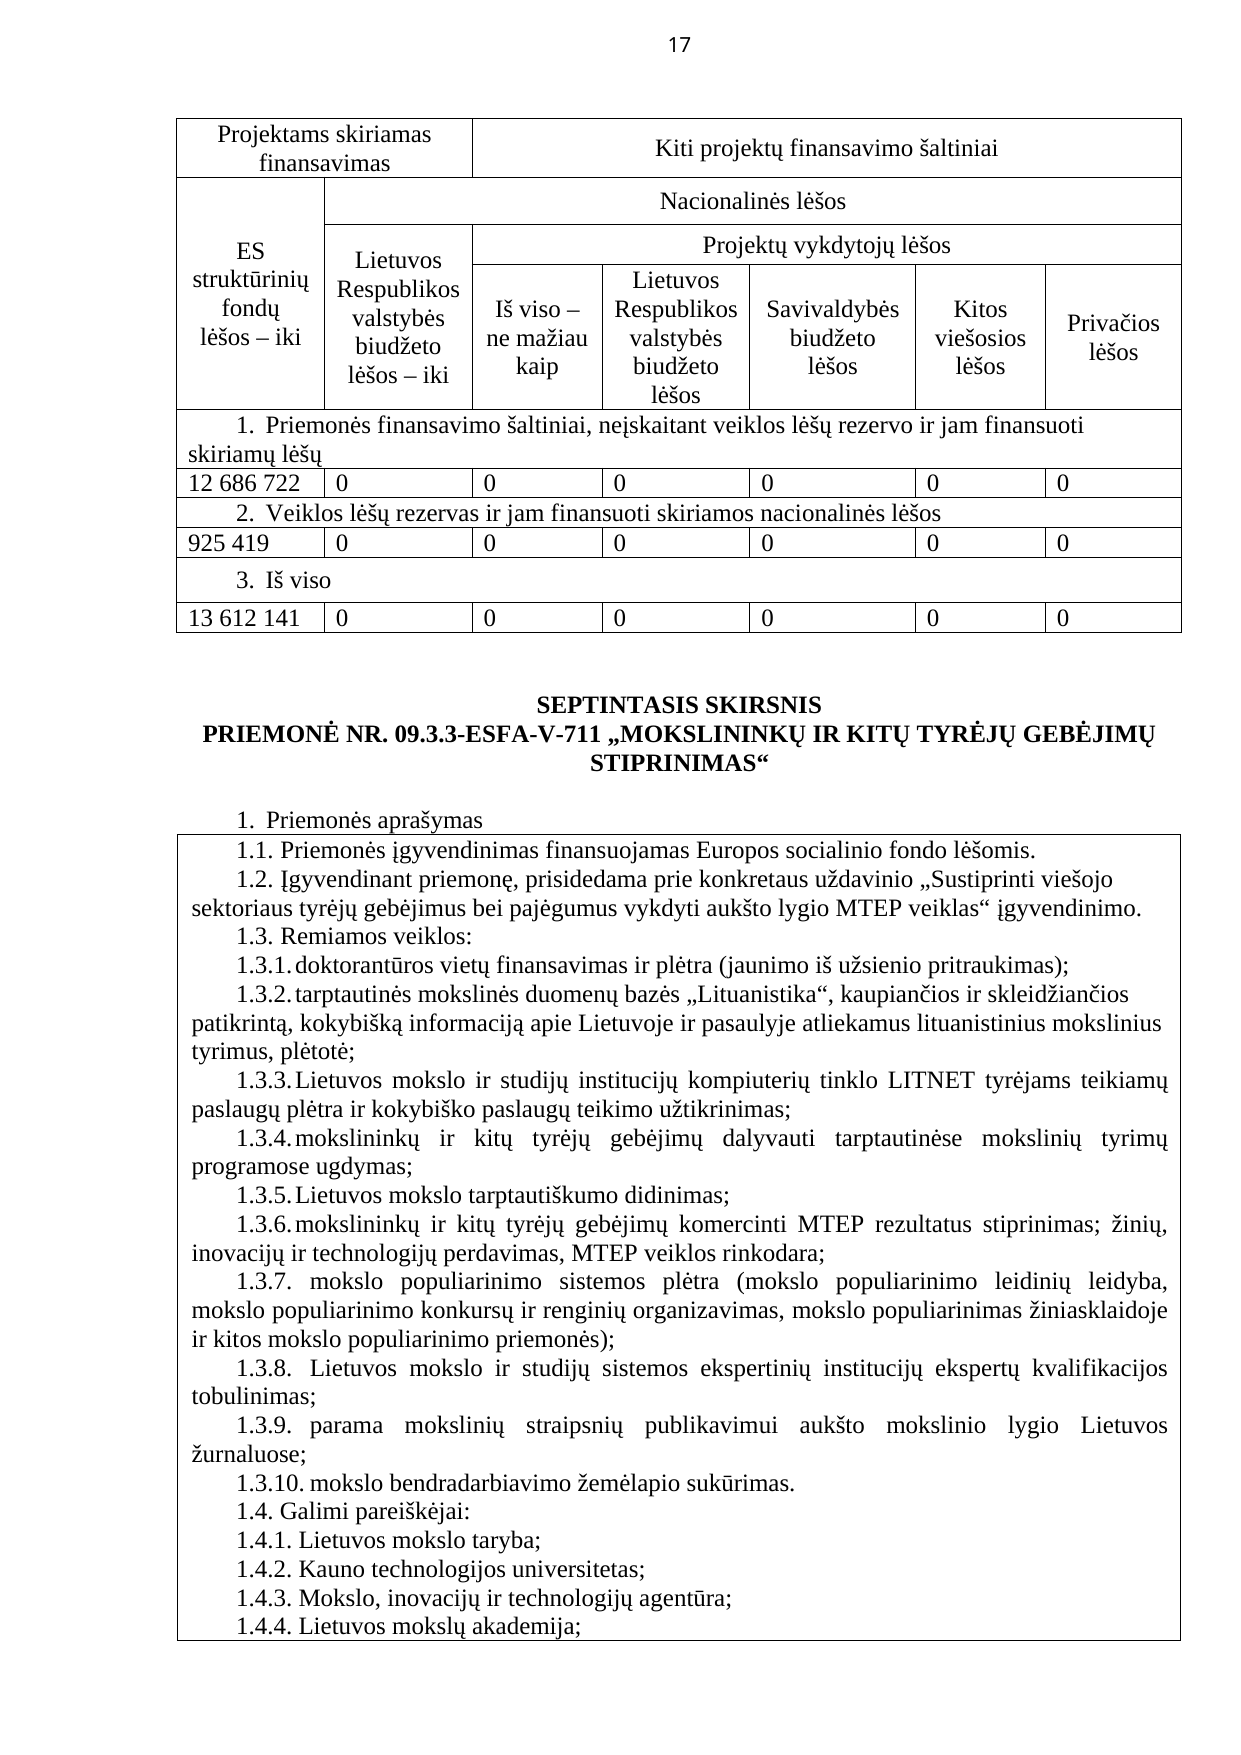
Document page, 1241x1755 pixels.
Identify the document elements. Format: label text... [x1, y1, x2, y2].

table_cell 0 [325, 528, 472, 557]
table_cell Nacionalinės lėšos [325, 178, 1181, 224]
table_cell 0 [603, 469, 749, 497]
table_cell 0 [916, 469, 1045, 497]
table_cell 0 [325, 603, 472, 632]
table_cell 0 [750, 603, 915, 632]
table_cell 0 [473, 469, 602, 497]
table_cell Projektų vykdytojų lėšos [473, 225, 1181, 264]
table_cell 0 [603, 528, 749, 557]
table_header Kiti projektų finansavimo šaltiniai [473, 119, 1181, 177]
table_cell 3. Iš viso [177, 558, 1181, 602]
table_cell Privačios lėšos [1046, 265, 1181, 409]
table_cell Lietuvos Respublikos valstybės biudžeto lėšos – iki [325, 225, 472, 409]
table_header Projektams skiriamas finansavimas [177, 119, 472, 177]
table_cell Iš viso – ne mažiau kaip [473, 265, 602, 409]
table_cell 0 [1046, 528, 1181, 557]
table_cell 13 612 141 [177, 603, 324, 632]
text PRIEMONĖ NR. 09.3.3-ESFA-V-711 „MOKSLININKŲ IR KITŲ TYRĖJŲ GEBĖJIMŲ STIPRINIMAS“ [177, 719, 1181, 777]
table_cell 1. Priemonės finansavimo šaltiniai, neįskaitant veiklos lėšų rezervo ir jam finansuoti skiriamų lėšų [177, 410, 1181, 467]
table_cell 0 [473, 528, 602, 557]
text 1. Priemonės aprašymas [236, 805, 1181, 834]
table_cell 0 [916, 528, 1045, 557]
table_cell Savivaldybės biudžeto lėšos [750, 265, 915, 409]
table_header 1.1. Priemonės įgyvendinimas finansuojamas Europos socialinio fondo lėšomis. 1.2. Įgyvendinant priemonę, prisidedama prie konkretaus uždavinio „Sustiprinti viešojo sektoriaus tyrėjų gebėjimus bei pajėgumus vykdyti aukšto lygio MTEP veiklas“ įgyvendinimo. 1.3. Remiamos veiklos: 1.3.1. doktorantūros vietų finansavimas ir plėtra (jaunimo iš užsienio pritraukimas); 1.3.2. tarptautinės mokslinės duomenų bazės „Lituanistika“, kaupiančios ir skleidžiančios patikrintą, kokybišką informaciją apie Lietuvoje ir pasaulyje atliekamus lituanistinius mokslinius tyrimus, plėtotė; 1.3.3. Lietuvos mokslo ir studijų institucijų kompiuterių tinklo LITNET tyrėjams teikiamų paslaugų plėtra ir kokybiško paslaugų teikimo užtikrinimas; 1.3.4. mokslininkų ir kitų tyrėjų gebėjimų dalyvauti tarptautinėse mokslinių tyrimų programose ugdymas; 1.3.5. Lietuvos mokslo tarptautiškumo didinimas; 1.3.6. mokslininkų ir kitų tyrėjų gebėjimų komercinti MTEP rezultatus stiprinimas; žinių, inovacijų ir technologijų perdavimas, MTEP veiklos rinkodara; 1.3.7. mokslo populiarinimo sistemos plėtra (mokslo populiarinimo leidinių leidyba, mokslo populiarinimo konkursų ir renginių organizavimas, mokslo populiarinimas žiniasklaidoje ir kitos mokslo populiarinimo priemonės); 1.3.8. Lietuvos mokslo ir studijų sistemos ekspertinių institucijų ekspertų kvalifikacijos tobulinimas; 1.3.9. parama mokslinių straipsnių publikavimui aukšto mokslinio lygio Lietuvos žurnaluose; 1.3.10. mokslo bendradarbiavimo žemėlapio sukūrimas. 1.4. Galimi pareiškėjai: 1.4.1. Lietuvos mokslo taryba; 1.4.2. Kauno technologijos universitetas; 1.4.3. Mokslo, inovacijų ir technologijų agentūra; 1.4.4. Lietuvos mokslų akademija; [178, 835, 1180, 1640]
table_cell 12 686 722 [177, 469, 324, 497]
table_cell 0 [1046, 469, 1181, 497]
table_cell 0 [603, 603, 749, 632]
table_cell 0 [473, 603, 602, 632]
table_cell ES struktūrinių fondų lėšos – iki [177, 178, 324, 409]
table_cell 0 [325, 469, 472, 497]
table_cell 2. Veiklos lėšų rezervas ir jam finansuoti skiriamos nacionalinės lėšos [177, 498, 1181, 527]
text SEPTINTASIS SKIRSNIS [177, 690, 1181, 719]
table_cell 0 [916, 603, 1045, 632]
table_cell Kitos viešosios lėšos [916, 265, 1045, 409]
table_cell Lietuvos Respublikos valstybės biudžeto lėšos [603, 265, 749, 409]
table_cell 0 [1046, 603, 1181, 632]
table_cell 0 [750, 469, 915, 497]
table_cell 925 419 [177, 528, 324, 557]
table_cell 0 [750, 528, 915, 557]
